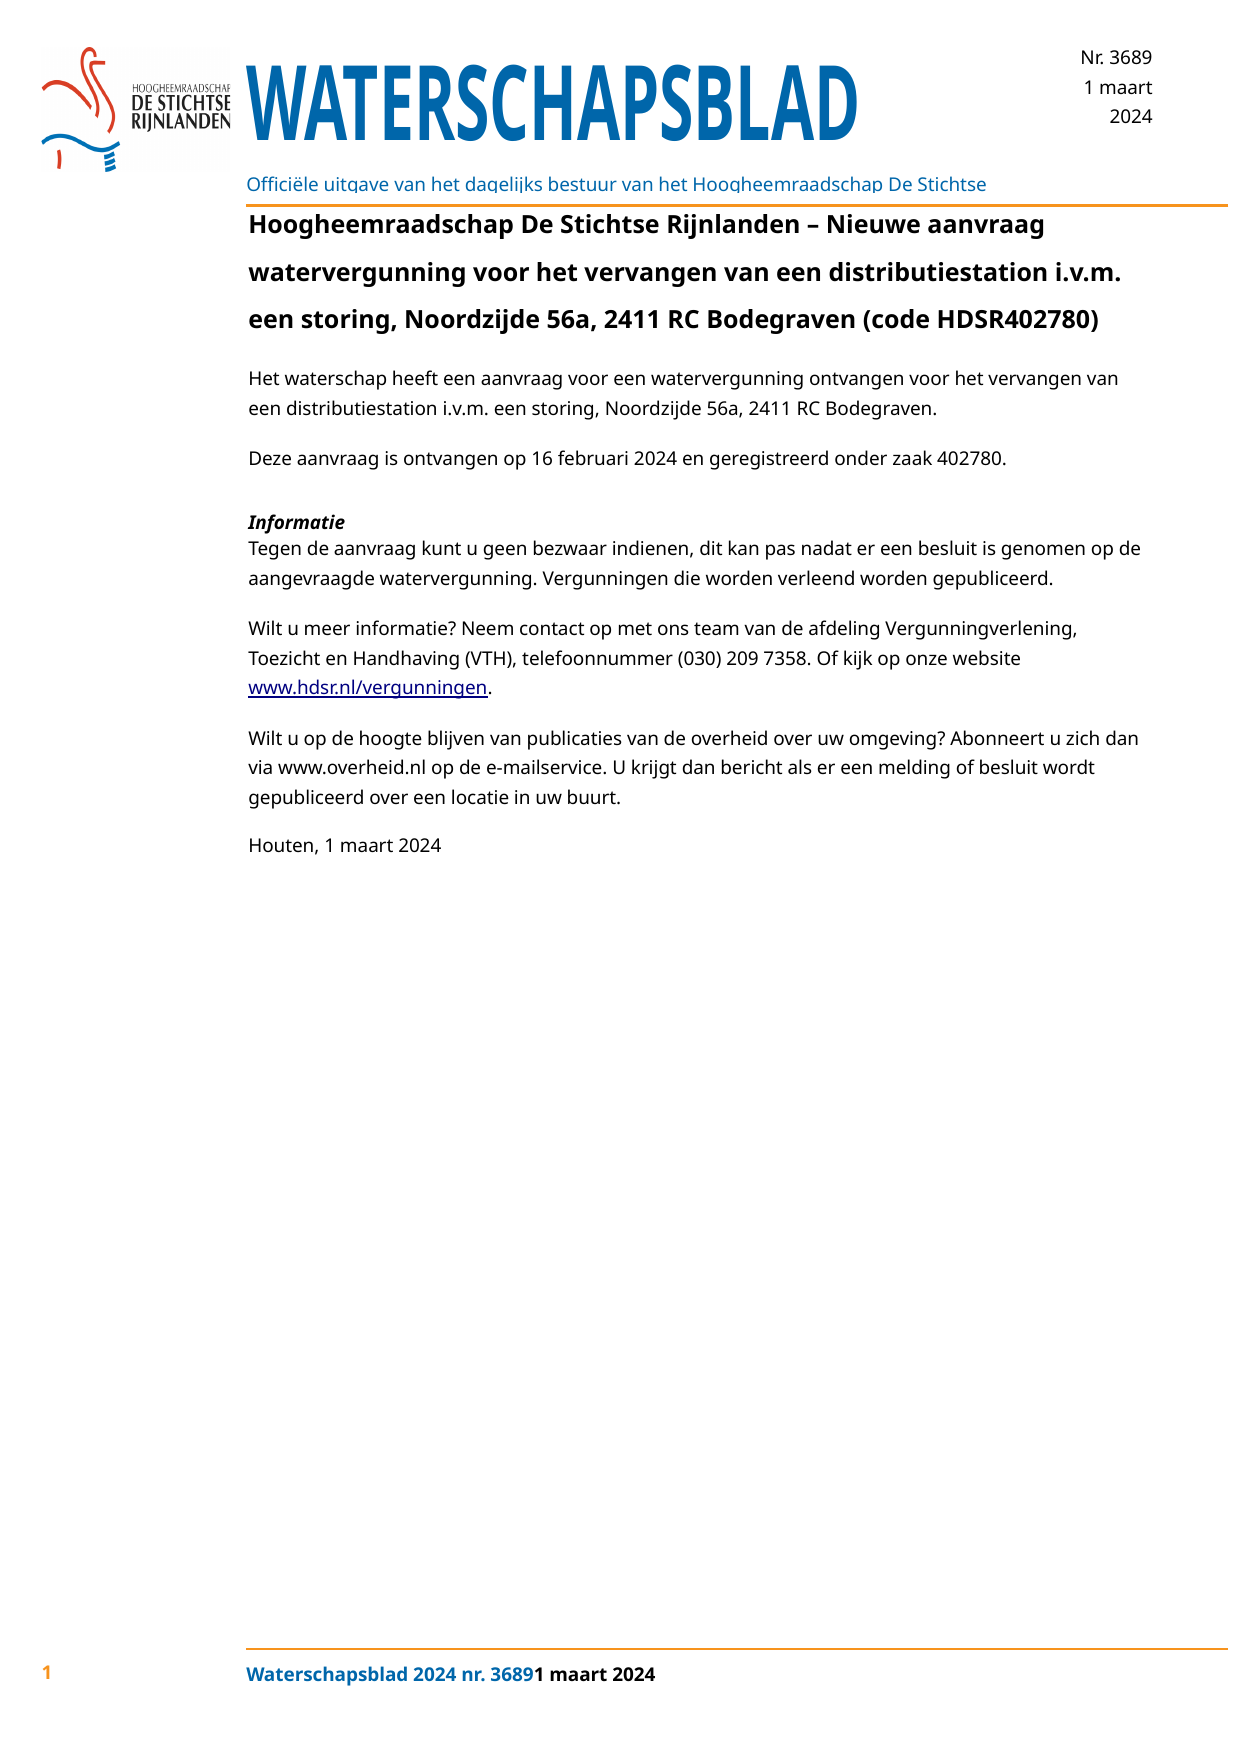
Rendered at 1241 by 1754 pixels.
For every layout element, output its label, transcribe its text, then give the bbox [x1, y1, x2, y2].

picture [41, 47, 231, 172]
text Informatie [248, 509, 1152, 535]
text Het waterschap heeft een aanvraag voor een watervergunning ontvangen voor het vervangen van een distributiestation i.v.m. een storing, Noordzijde 56a, 2411 RC Bodegraven. [248, 366, 1152, 421]
text Hoogheemraadschap De Stichtse Rijnlanden – Nieuwe aanvraag watervergunning voor het vervangen van een distributiestation i.v.m. een storing, Noordzijde 56a, 2411 RC Bodegraven (code HDSR402780) [248, 207, 1152, 336]
text Houten, 1 maart 2024 [248, 832, 1152, 857]
text Wilt u op de hoogte blijven van publicaties van de overheid over uw omgeving? Abonneert u zich dan via www.overheid.nl op de e-mailservice. U krijgt dan bericht als er een melding of besluit wordt gepubliceerd over een locatie in uw buurt. [248, 725, 1152, 810]
text Wilt u meer informatie? Neem contact op met ons team van de afdeling Vergunningverlening, Toezicht en Handhaving (VTH), telefoonnummer (030) 209 7358. Of kijk op onze website www.hdsr.nl/vergunningen. [248, 615, 1152, 700]
text Deze aanvraag is ontvangen op 16 februari 2024 en geregistreerd onder zaak 402780. [248, 446, 1152, 471]
text Tegen de aanvraag kunt u geen bezwaar indienen, dit kan pas nadat er een besluit is genomen op de aangevraagde watervergunning. Vergunningen die worden verleend worden gepubliceerd. [248, 535, 1152, 591]
